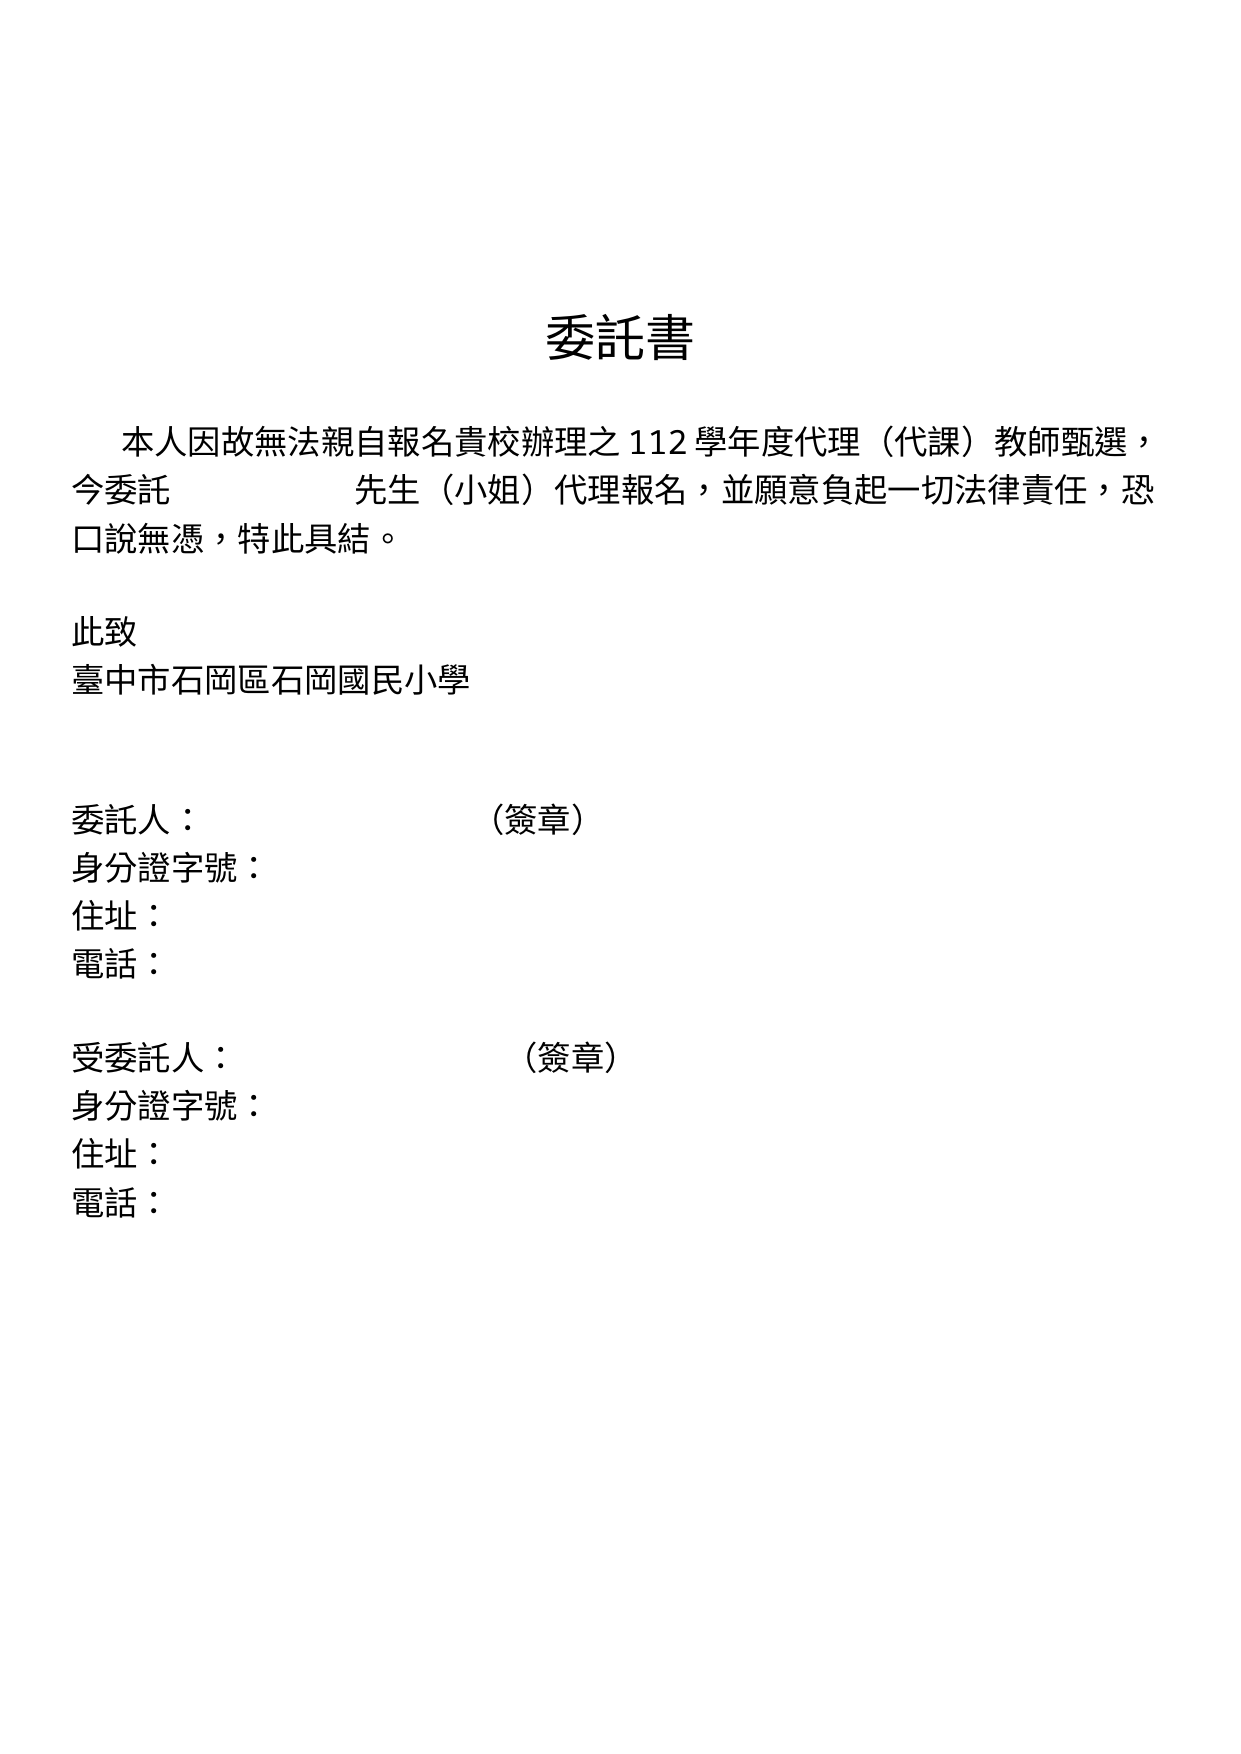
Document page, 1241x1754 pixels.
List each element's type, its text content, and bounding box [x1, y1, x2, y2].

text 委託人： （簽章） [71, 793, 1169, 842]
text 電話： [71, 1176, 1169, 1224]
text 住址： [71, 890, 1169, 938]
text 電話： [71, 938, 1169, 986]
text 本人因故無法親自報名貴校辦理之112學年度代理（代課）教師甄選，今委託 先生（小姐）代理報名，並願意負起一切法律責任，恐口說無憑，特此具結。 [71, 416, 1169, 561]
text 委託書 [71, 298, 1169, 370]
text 身分證字號： [71, 842, 1169, 890]
text 住址： [71, 1128, 1169, 1176]
text 受委託人： （簽章） [71, 1032, 1169, 1080]
text 身分證字號： [71, 1080, 1169, 1128]
text 此致 [71, 606, 1169, 654]
text 臺中市石岡區石岡國民小學 [71, 654, 1169, 702]
